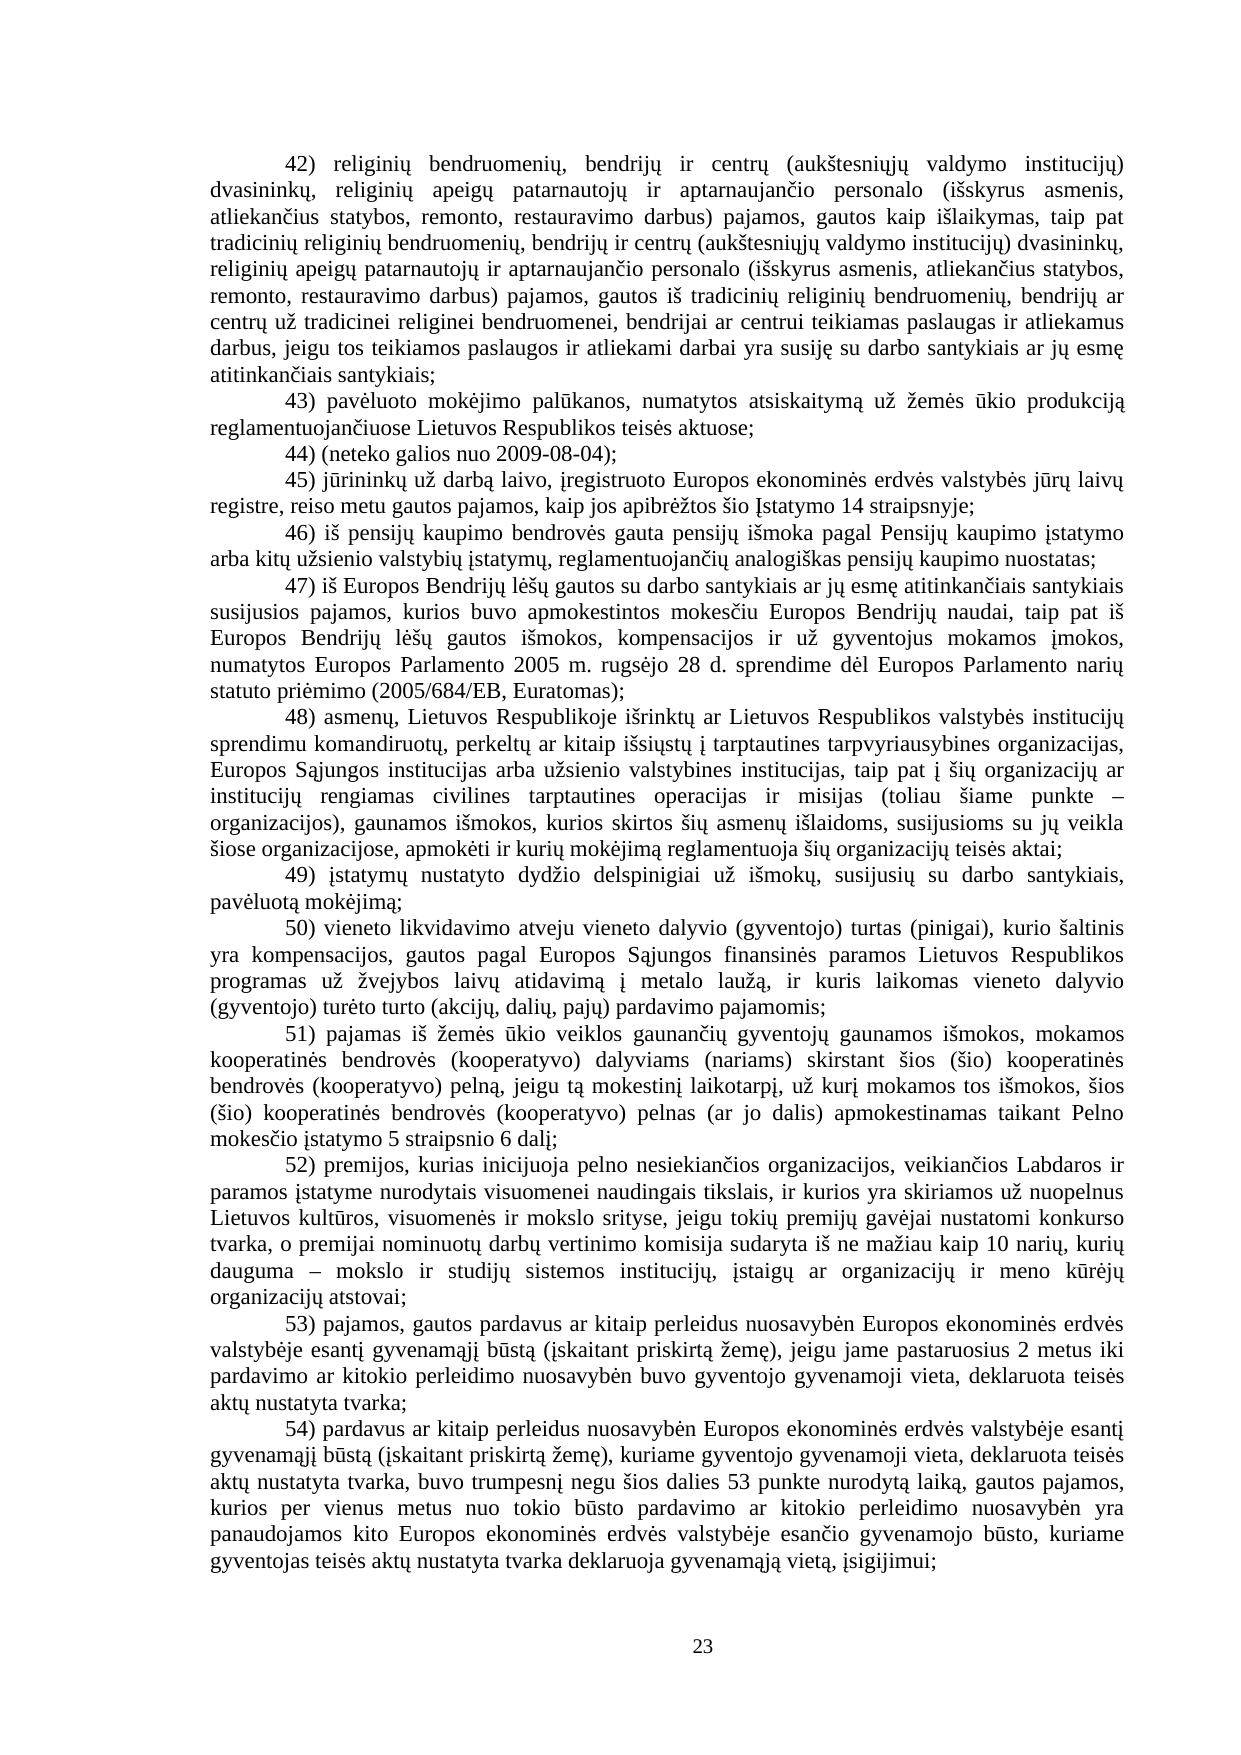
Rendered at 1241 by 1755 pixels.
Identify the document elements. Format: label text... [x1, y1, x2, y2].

text 52) premijos, kurias inicijuoja pelno nesiekiančios organizacijos, veikiančios Labdaros ir paramos įstatyme nurodytais visuomenei naudingais tikslais, ir kurios yra skiriamos už nuopelnus Lietuvos kultūros, visuomenės ir mokslo srityse, jeigu tokių premijų gavėjai nustatomi konkurso tvarka, o premijai nominuotų darbų vertinimo komisija sudaryta iš ne mažiau kaip 10 narių, kurių dauguma – mokslo ir studijų sistemos institucijų, įstaigų ar organizacijų ir meno kūrėjų organizacijų atstovai; [210, 1151, 1126, 1309]
text 51) pajamas iš žemės ūkio veiklos gaunančių gyventojų gaunamos išmokos, mokamos kooperatinės bendrovės (kooperatyvo) dalyviams (nariams) skirstant šios (šio) kooperatinės bendrovės (kooperatyvo) pelną, jeigu tą mokestinį laikotarpį, už kurį mokamos tos išmokos, šios (šio) kooperatinės bendrovės (kooperatyvo) pelnas (ar jo dalis) apmokestinamas taikant Pelno mokesčio įstatymo 5 straipsnio 6 dalį; [210, 1020, 1126, 1151]
text 44) (neteko galios nuo 2009-08-04); [210, 440, 1126, 466]
text 54) pardavus ar kitaip perleidus nuosavybėn Europos ekonominės erdvės valstybėje esantį gyvenamąjį būstą (įskaitant priskirtą žemę), kuriame gyventojo gyvenamoji vieta, deklaruota teisės aktų nustatyta tvarka, buvo trumpesnį negu šios dalies 53 punkte nurodytą laiką, gautos pajamos, kurios per vienus metus nuo tokio būsto pardavimo ar kitokio perleidimo nuosavybėn yra panaudojamos kito Europos ekonominės erdvės valstybėje esančio gyvenamojo būsto, kuriame gyventojas teisės aktų nustatyta tvarka deklaruoja gyvenamąją vietą, įsigijimui; [210, 1415, 1126, 1573]
text 47) iš Europos Bendrijų lėšų gautos su darbo santykiais ar jų esmę atitinkančiais santykiais susijusios pajamos, kurios buvo apmokestintos mokesčiu Europos Bendrijų naudai, taip pat iš Europos Bendrijų lėšų gautos išmokos, kompensacijos ir už gyventojus mokamos įmokos, numatytos Europos Parlamento 2005 m. rugsėjo 28 d. sprendime dėl Europos Parlamento narių statuto priėmimo (2005/684/EB, Euratomas); [210, 572, 1126, 703]
text 48) asmenų, Lietuvos Respublikoje išrinktų ar Lietuvos Respublikos valstybės institucijų sprendimu komandiruotų, perkeltų ar kitaip išsiųstų į tarptautines tarpvyriausybines organizacijas, Europos Sąjungos institucijas arba užsienio valstybines institucijas, taip pat į šių organizacijų ar institucijų rengiamas civilines tarptautines operacijas ir misijas (toliau šiame punkte – organizacijos), gaunamos išmokos, kurios skirtos šių asmenų išlaidoms, susijusioms su jų veikla šiose organizacijose, apmokėti ir kurių mokėjimą reglamentuoja šių organizacijų teisės aktai; [210, 703, 1126, 862]
text 53) pajamos, gautos pardavus ar kitaip perleidus nuosavybėn Europos ekonominės erdvės valstybėje esantį gyvenamąjį būstą (įskaitant priskirtą žemę), jeigu jame pastaruosius 2 metus iki pardavimo ar kitokio perleidimo nuosavybėn buvo gyventojo gyvenamoji vieta, deklaruota teisės aktų nustatyta tvarka; [210, 1309, 1126, 1415]
text 45) jūrininkų už darbą laivo, įregistruoto Europos ekonominės erdvės valstybės jūrų laivų registre, reiso metu gautos pajamos, kaip jos apibrėžtos šio Įstatymo 14 straipsnyje; [210, 466, 1126, 519]
text 49) įstatymų nustatyto dydžio delspinigiai už išmokų, susijusių su darbo santykiais, pavėluotą mokėjimą; [210, 862, 1126, 914]
text 43) pavėluoto mokėjimo palūkanos, numatytos atsiskaitymą už žemės ūkio produkciją reglamentuojančiuose Lietuvos Respublikos teisės aktuose; [210, 387, 1126, 440]
text 42) religinių bendruomenių, bendrijų ir centrų (aukštesniųjų valdymo institucijų) dvasininkų, religinių apeigų patarnautojų ir aptarnaujančio personalo (išskyrus asmenis, atliekančius statybos, remonto, restauravimo darbus) pajamos, gautos kaip išlaikymas, taip pat tradicinių religinių bendruomenių, bendrijų ir centrų (aukštesniųjų valdymo institucijų) dvasininkų, religinių apeigų patarnautojų ir aptarnaujančio personalo (išskyrus asmenis, atliekančius statybos, remonto, restauravimo darbus) pajamos, gautos iš tradicinių religinių bendruomenių, bendrijų ar centrų už tradicinei religinei bendruomenei, bendrijai ar centrui teikiamas paslaugas ir atliekamus darbus, jeigu tos teikiamos paslaugos ir atliekami darbai yra susiję su darbo santykiais ar jų esmę atitinkančiais santykiais; [210, 150, 1126, 387]
text 50) vieneto likvidavimo atveju vieneto dalyvio (gyventojo) turtas (pinigai), kurio šaltinis yra kompensacijos, gautos pagal Europos Sąjungos finansinės paramos Lietuvos Respublikos programas už žvejybos laivų atidavimą į metalo laužą, ir kuris laikomas vieneto dalyvio (gyventojo) turėto turto (akcijų, dalių, pajų) pardavimo pajamomis; [210, 914, 1126, 1020]
text 46) iš pensijų kaupimo bendrovės gauta pensijų išmoka pagal Pensijų kaupimo įstatymo arba kitų užsienio valstybių įstatymų, reglamentuojančių analogiškas pensijų kaupimo nuostatas; [210, 519, 1126, 572]
